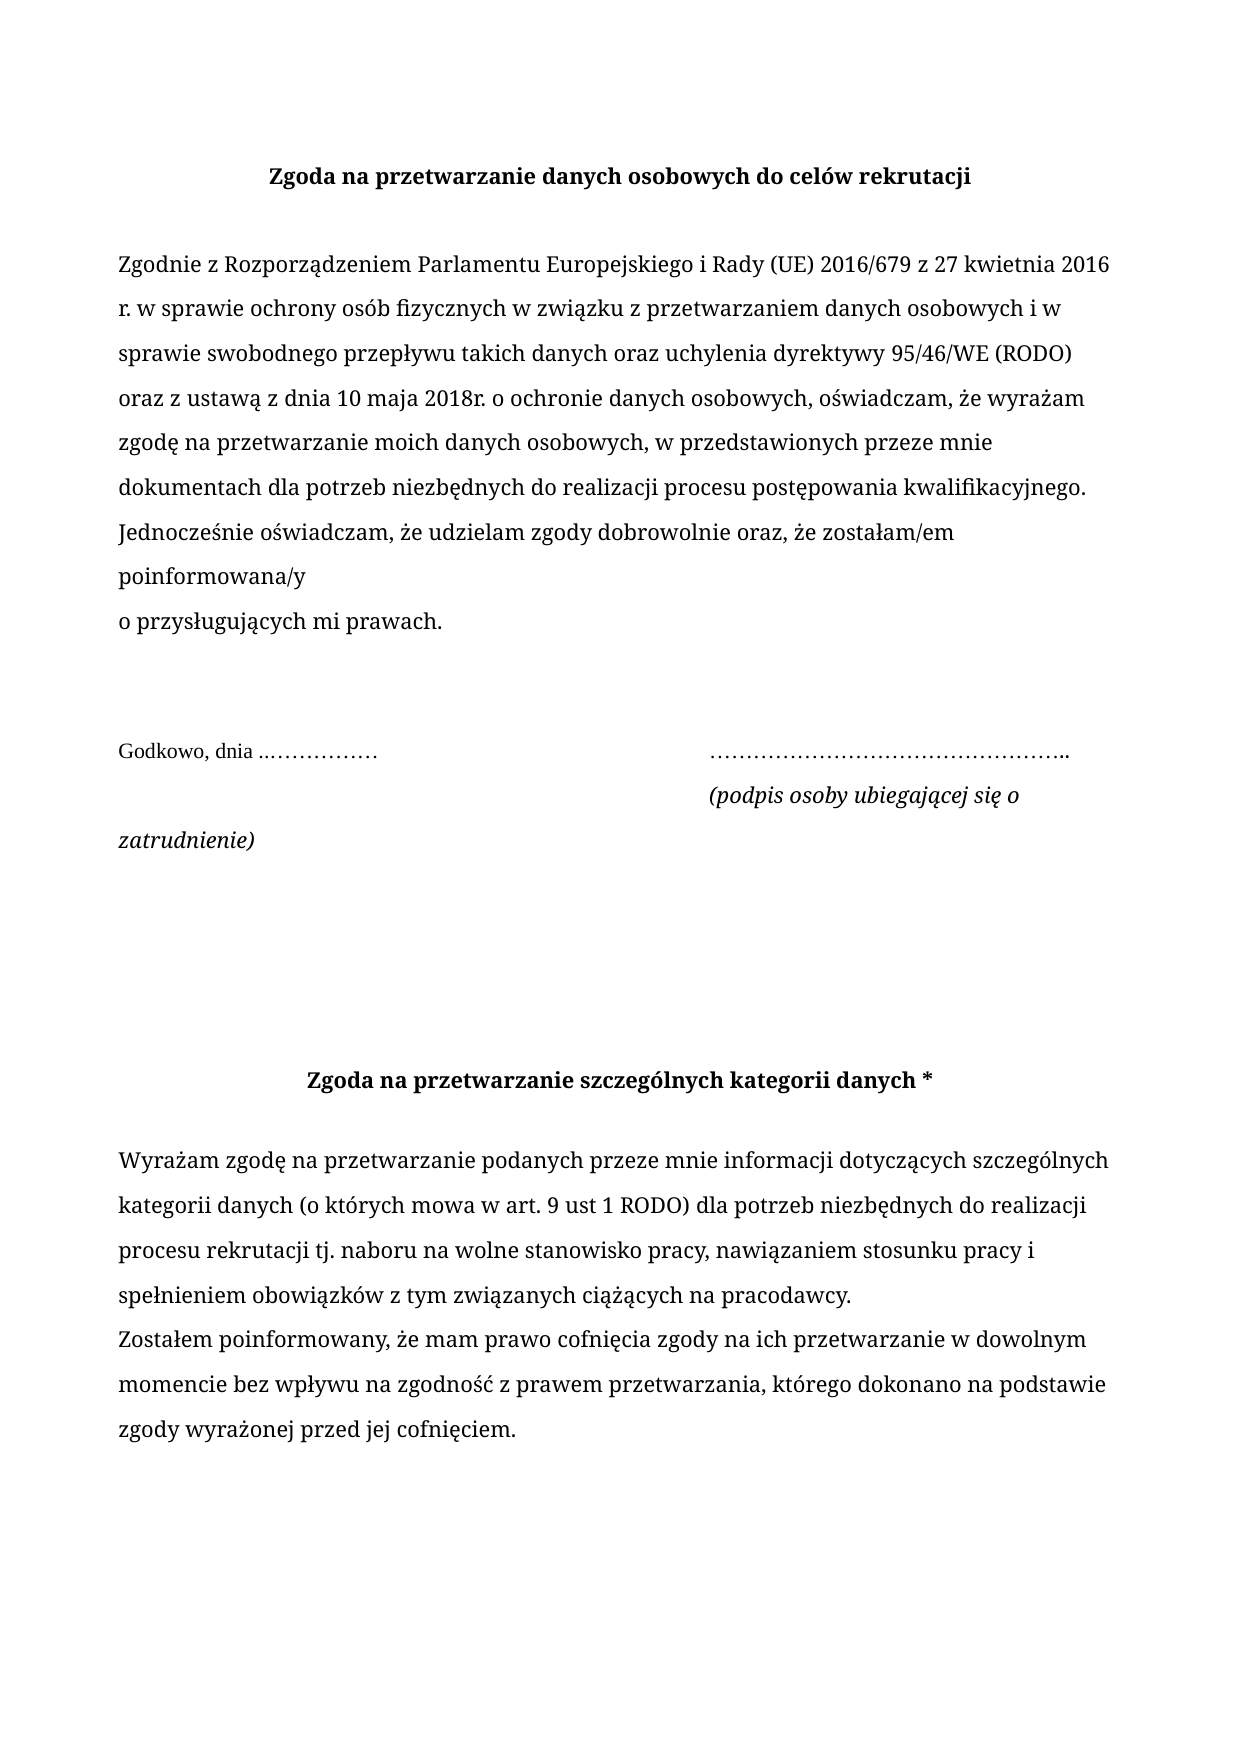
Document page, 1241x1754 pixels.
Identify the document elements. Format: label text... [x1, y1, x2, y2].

text Zgodnie z Rozporządzeniem Parlamentu Europejskiego i Rady (UE) 2016/679 z 27 kwietnia 2016 r. w sprawie ochrony osób fizycznych w związku z przetwarzaniem danych osobowych i w sprawie swobodnego przepływu takich danych oraz uchylenia dyrektywy 95/46/WE (RODO) oraz z ustawą z dnia 10 maja 2018r. o ochronie danych osobowych, oświadczam, że wyrażam zgodę na przetwarzanie moich danych osobowych, w przedstawionych przeze mnie dokumentach dla potrzeb niezbędnych do realizacji procesu postępowania kwalifikacyjnego. Jednocześnie oświadczam, że udzielam zgody dobrowolnie oraz, że zostałam/em poinformowana/y o przysługujących mi prawach. [118, 248, 1122, 636]
text Wyrażam zgodę na przetwarzanie podanych przeze mnie informacji dotyczących szczególnych kategorii danych (o których mowa w art. 9 ust 1 RODO) dla potrzeb niezbędnych do realizacji procesu rekrutacji tj. naboru na wolne stanowisko pracy, nawiązaniem stosunku pracy i spełnieniem obowiązków z tym związanych ciążących na pracodawcy. Zostałem poinformowany, że mam prawo cofnięcia zgody na ich przetwarzanie w dowolnym momencie bez wpływu na zgodność z prawem przetwarzania, którego dokonano na podstawie zgody wyrażonej przed jej cofnięciem. [118, 1146, 1122, 1481]
text Zgoda na przetwarzanie szczególnych kategorii danych * [118, 1065, 1122, 1133]
text Zgoda na przetwarzanie danych osobowych do celów rekrutacji [118, 161, 1122, 234]
text Godkowo, dnia ..…………… ………………………………………….. (podpis osoby ubiegającej się o zatrudnienie) [118, 695, 1122, 898]
